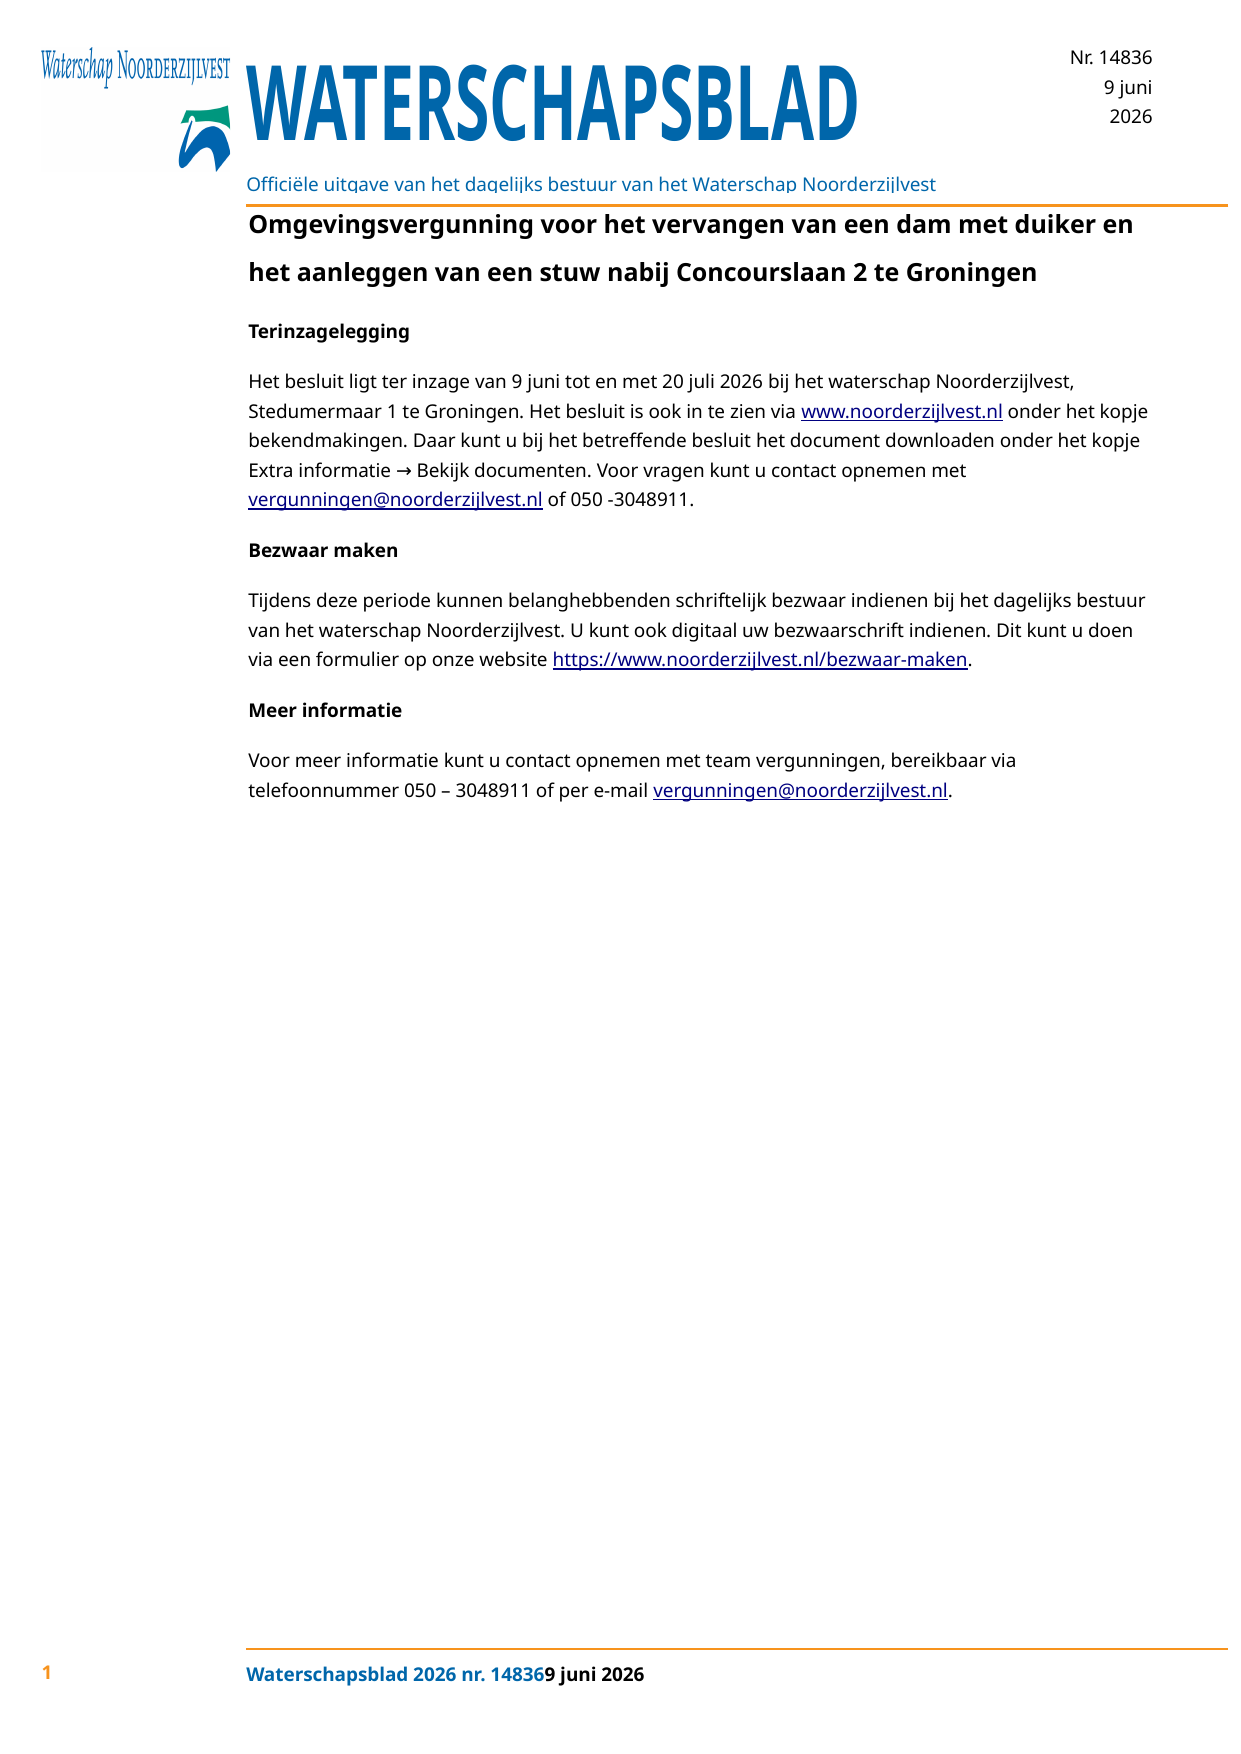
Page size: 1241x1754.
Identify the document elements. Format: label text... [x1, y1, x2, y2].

text Tijdens deze periode kunnen belanghebbenden schriftelijk bezwaar indienen bij het dagelijks bestuur van het waterschap Noorderzijlvest. U kunt ook digitaal uw bezwaarschrift indienen. Dit kunt u doen via een formulier op onze website https://www.noorderzijlvest.nl/bezwaar-maken. [248, 587, 1152, 672]
text Het besluit ligt ter inzage van 9 juni tot en met 20 juli 2026 bij het waterschap Noorderzijlvest, Stedumermaar 1 te Groningen. Het besluit is ook in te zien via www.noorderzijlvest.nl onder het kopje bekendmakingen. Daar kunt u bij het betreffende besluit het document downloaden onder het kopje Extra informatie → Bekijk documenten. Voor vragen kunt u contact opnemen met vergunningen@noorderzijlvest.nl of 050 -3048911. [248, 368, 1152, 512]
text Omgevingsvergunning voor het vervangen van een dam met duiker en het aanleggen van een stuw nabij Concourslaan 2 te Groningen [248, 207, 1152, 288]
text Terinzagelegging [248, 318, 1152, 344]
text Voor meer informatie kunt u contact opnemen met team vergunningen, bereikbaar via telefoonnummer 050 – 3048911 of per e-mail vergunningen@noorderzijlvest.nl. [248, 747, 1152, 803]
text Bezwaar maken [248, 537, 1152, 563]
picture [41, 47, 231, 172]
text Meer informatie [248, 697, 1152, 723]
